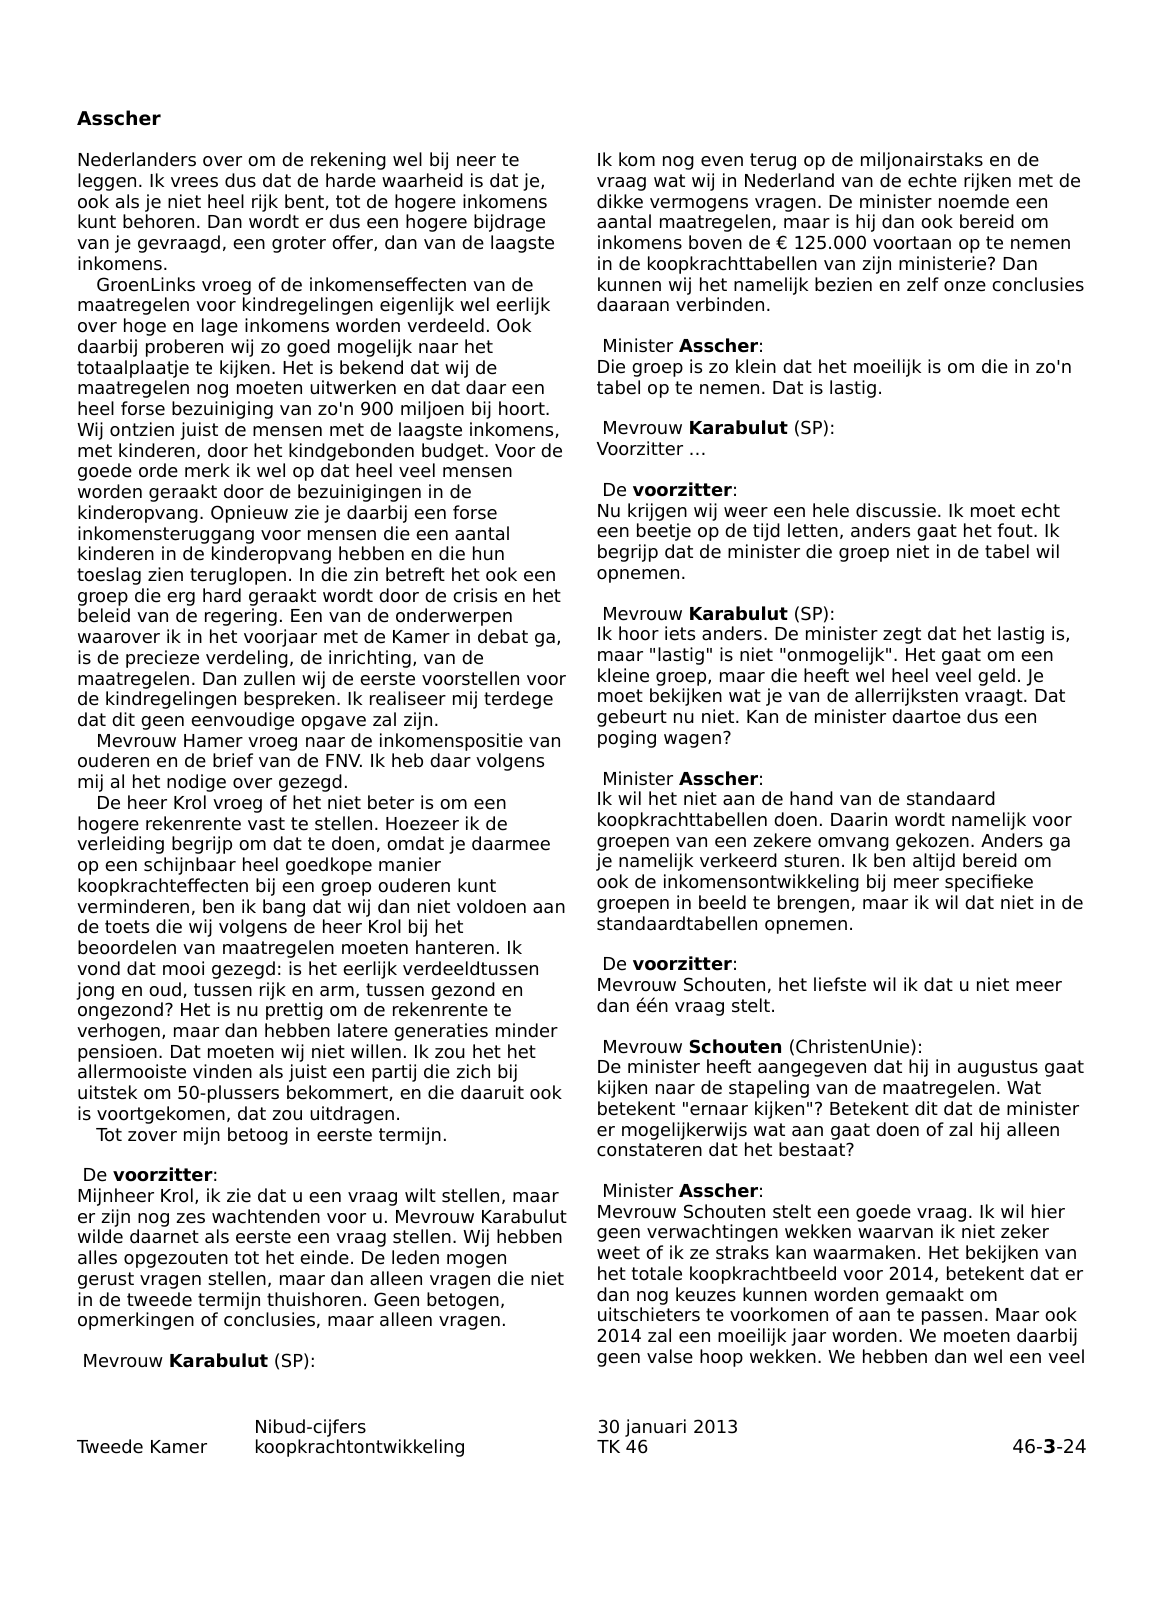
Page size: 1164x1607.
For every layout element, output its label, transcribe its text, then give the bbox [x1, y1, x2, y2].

text Minister Asscher: [596, 336, 1087, 357]
text Mevrouw Karabulut (SP): [77, 1351, 567, 1372]
text De voorzitter: [596, 954, 1087, 975]
text Ik hoor iets anders. De minister zegt dat het lastig is, maar "lastig" is niet "onmogelijk". Het gaat om een kleine groep, maar die heeft wel heel veel geld. Je moet bekijken wat je van de allerrijksten vraagt. Dat gebeurt nu niet. Kan de minister daartoe dus een poging wagen? [596, 624, 1087, 748]
text Mevrouw Karabulut (SP): [596, 603, 1087, 624]
text De voorzitter: [596, 480, 1087, 500]
text Tot zover mijn betoog in eerste termijn. [77, 1124, 567, 1145]
text Mevrouw Schouten, het liefste wil ik dat u niet meer dan één vraag stelt. [596, 975, 1087, 1016]
text Mevrouw Schouten stelt een goede vraag. Ik wil hier geen verwachtingen wekken waarvan ik niet zeker weet of ik ze straks kan waarmaken. Het bekijken van het totale koopkrachtbeeld voor 2014, betekent dat er dan nog keuzes kunnen worden gemaakt om uitschieters te voorkomen of aan te passen. Maar ook 2014 zal een moeilijk jaar worden. We moeten daarbij geen valse hoop wekken. We hebben dan wel een veel [596, 1202, 1087, 1367]
text De minister heeft aangegeven dat hij in augustus gaat kijken naar de stapeling van de maatregelen. Wat betekent "ernaar kijken"? Betekent dit dat de minister er mogelijkerwijs wat aan gaat doen of zal hij alleen constateren dat het bestaat? [596, 1057, 1087, 1161]
text Minister Asscher: [596, 768, 1087, 789]
text Ik kom nog even terug op de miljonairstaks en de vraag wat wij in Nederland van de echte rijken met de dikke vermogens vragen. De minister noemde een aantal maatregelen, maar is hij dan ook bereid om inkomens boven de € 125.000 voortaan op te nemen in de koopkrachttabellen van zijn ministerie? Dan kunnen wij het namelijk bezien en zelf onze conclusies daaraan verbinden. [596, 150, 1087, 316]
text Nu krijgen wij weer een hele discussie. Ik moet echt een beetje op de tijd letten, anders gaat het fout. Ik begrijp dat de minister die groep niet in de tabel wil opnemen. [596, 500, 1087, 583]
text Nederlanders over om de rekening wel bij neer te leggen. Ik vrees dus dat de harde waarheid is dat je, ook als je niet heel rijk bent, tot de hogere inkomens kunt behoren. Dan wordt er dus een hogere bijdrage van je gevraagd, een groter offer, dan van de laagste inkomens. [77, 150, 567, 274]
text Voorzitter … [596, 439, 1087, 460]
text Mevrouw Hamer vroeg naar de inkomenspositie van ouderen en de brief van de FNV. Ik heb daar volgens mij al het nodige over gezegd. [77, 731, 567, 793]
text Mevrouw Schouten (ChristenUnie): [596, 1036, 1087, 1057]
text Mevrouw Karabulut (SP): [596, 418, 1087, 439]
text Mijnheer Krol, ik zie dat u een vraag wilt stellen, maar er zijn nog zes wachtenden voor u. Mevrouw Karabulut wilde daarnet als eerste een vraag stellen. Wij hebben alles opgezouten tot het einde. De leden mogen gerust vragen stellen, maar dan alleen vragen die niet in de tweede termijn thuishoren. Geen betogen, opmerkingen of conclusies, maar alleen vragen. [77, 1186, 567, 1331]
text Die groep is zo klein dat het moeilijk is om die in zo'n tabel op te nemen. Dat is lastig. [596, 357, 1087, 398]
text GroenLinks vroeg of de inkomenseffecten van de maatregelen voor kindregelingen eigenlijk wel eerlijk over hoge en lage inkomens worden verdeeld. Ook daarbij proberen wij zo goed mogelijk naar het totaalplaatje te kijken. Het is bekend dat wij de maatregelen nog moeten uitwerken en dat daar een heel forse bezuiniging van zo'n 900 miljoen bij hoort. Wij ontzien juist de mensen met de laagste inkomens, met kinderen, door het kindgebonden budget. Voor de goede orde merk ik wel op dat heel veel mensen worden geraakt door de bezuinigingen in de kinderopvang. Opnieuw zie je daarbij een forse inkomensteruggang voor mensen die een aantal kinderen in de kinderopvang hebben en die hun toeslag zien teruglopen. In die zin betreft het ook een groep die erg hard geraakt wordt door de crisis en het beleid van de regering. Een van de onderwerpen waarover ik in het voorjaar met de Kamer in debat ga, is de precieze verdeling, de inrichting, van de maatregelen. Dan zullen wij de eerste voorstellen voor de kindregelingen bespreken. Ik realiseer mij terdege dat dit geen eenvoudige opgave zal zijn. [77, 274, 567, 731]
text De heer Krol vroeg of het niet beter is om een hogere rekenrente vast te stellen. Hoezeer ik de verleiding begrijp om dat te doen, omdat je daarmee op een schijnbaar heel goedkope manier koopkrachteffecten bij een groep ouderen kunt verminderen, ben ik bang dat wij dan niet voldoen aan de toets die wij volgens de heer Krol bij het beoordelen van maatregelen moeten hanteren. Ik vond dat mooi gezegd: is het eerlijk verdeeldtussen jong en oud, tussen rijk en arm, tussen gezond en ongezond? Het is nu prettig om de rekenrente te verhogen, maar dan hebben latere generaties minder pensioen. Dat moeten wij niet willen. Ik zou het het allermooiste vinden als juist een partij die zich bij uitstek om 50-plussers bekommert, en die daaruit ook is voortgekomen, dat zou uitdragen. [77, 793, 567, 1124]
text De voorzitter: [77, 1165, 567, 1186]
text Ik wil het niet aan de hand van de standaard koopkrachttabellen doen. Daarin wordt namelijk voor groepen van een zekere omvang gekozen. Anders ga je namelijk verkeerd sturen. Ik ben altijd bereid om ook de inkomensontwikkeling bij meer specifieke groepen in beeld te brengen, maar ik wil dat niet in de standaardtabellen opnemen. [596, 789, 1087, 934]
text Minister Asscher: [596, 1181, 1087, 1202]
